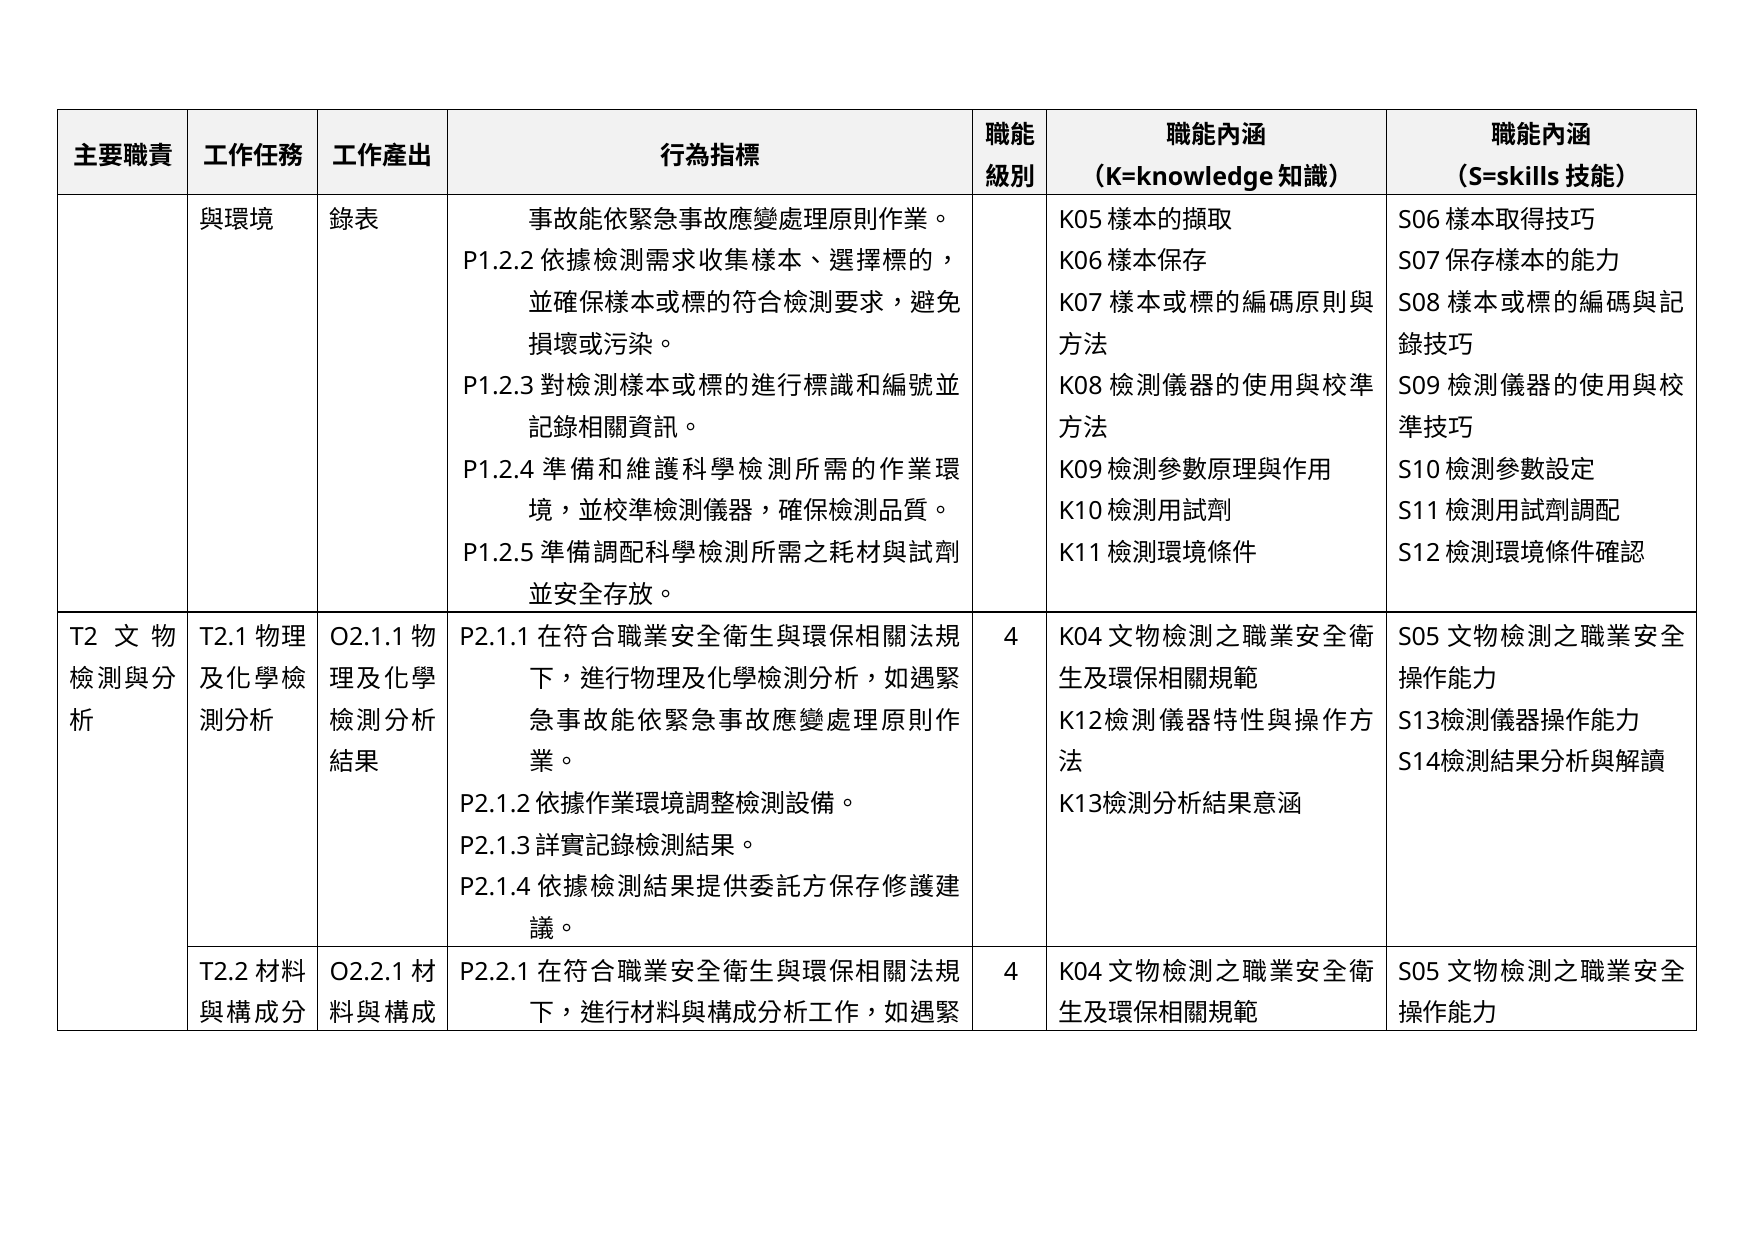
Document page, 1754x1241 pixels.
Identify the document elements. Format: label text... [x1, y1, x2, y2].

table_header 職能內涵 （K=knowledge知識） [1047, 110, 1386, 194]
table_cell K04文物檢測之職業安全衛生及環保相關規範 K12檢測儀器特性與操作方法 K13檢測分析結果意涵 [1047, 613, 1386, 946]
table_cell P2.1.1在符合職業安全衛生與環保相關法規下，進行物理及化學檢測分析，如遇緊急事故能依緊急事故應變處理原則作業。 P2.1.2依據作業環境調整檢測設備。 P2.1.3詳實記錄檢測結果。 P2.1.4依據檢測結果提供委託方保存修護建議。 [448, 613, 972, 946]
table_cell T2文物檢測與分析 [58, 613, 187, 1030]
table_header 工作任務 [188, 110, 317, 194]
table_cell T2.2材料與構成分 [188, 947, 317, 1030]
table_cell P2.2.1在符合職業安全衛生與環保相關法規下，進行材料與構成分析工作，如遇緊 [448, 947, 972, 1030]
table_cell 與環境 [188, 195, 317, 611]
table_cell [58, 195, 187, 611]
table_cell S05文物檢測之職業安全操作能力 S13檢測儀器操作能力 S14檢測結果分析與解讀 [1387, 613, 1696, 946]
table_cell [973, 195, 1046, 611]
table_cell 4 [973, 613, 1046, 946]
table_cell K05樣本的擷取 K06樣本保存 K07樣本或標的編碼原則與方法 K08檢測儀器的使用與校準方法 K09檢測參數原理與作用 K10檢測用試劑 K11檢測環境條件 [1047, 195, 1386, 611]
table_cell 錄表 [318, 195, 447, 611]
table_cell 事故能依緊急事故應變處理原則作業。 P1.2.2依據檢測需求收集樣本、選擇標的，並確保樣本或標的符合檢測要求，避免損壞或污染。 P1.2.3對檢測樣本或標的進行標識和編號並記錄相關資訊。 P1.2.4準備和維護科學檢測所需的作業環境，並校準檢測儀器，確保檢測品質。 P1.2.5準備調配科學檢測所需之耗材與試劑並安全存放。 [448, 195, 972, 611]
table_header 職能內涵 （S=skills技能） [1387, 110, 1696, 194]
table_cell S05文物檢測之職業安全操作能力 [1387, 947, 1696, 1030]
table_cell S06樣本取得技巧 S07保存樣本的能力 S08樣本或標的編碼與記錄技巧 S09檢測儀器的使用與校準技巧 S10檢測參數設定 S11檢測用試劑調配 S12檢測環境條件確認 [1387, 195, 1696, 611]
table_cell O2.1.1物理及化學檢測分析結果 [318, 613, 447, 946]
table_header 行為指標 [448, 110, 972, 194]
table_cell O2.2.1材料與構成 [318, 947, 447, 1030]
table_cell T2.1物理及化學檢測分析 [188, 613, 317, 946]
table_cell K04文物檢測之職業安全衛生及環保相關規範 [1047, 947, 1386, 1030]
table_header 工作產出 [318, 110, 447, 194]
table_header 職能級別 [973, 110, 1046, 194]
table_cell 4 [973, 947, 1046, 1030]
table_header 主要職責 [58, 110, 187, 194]
